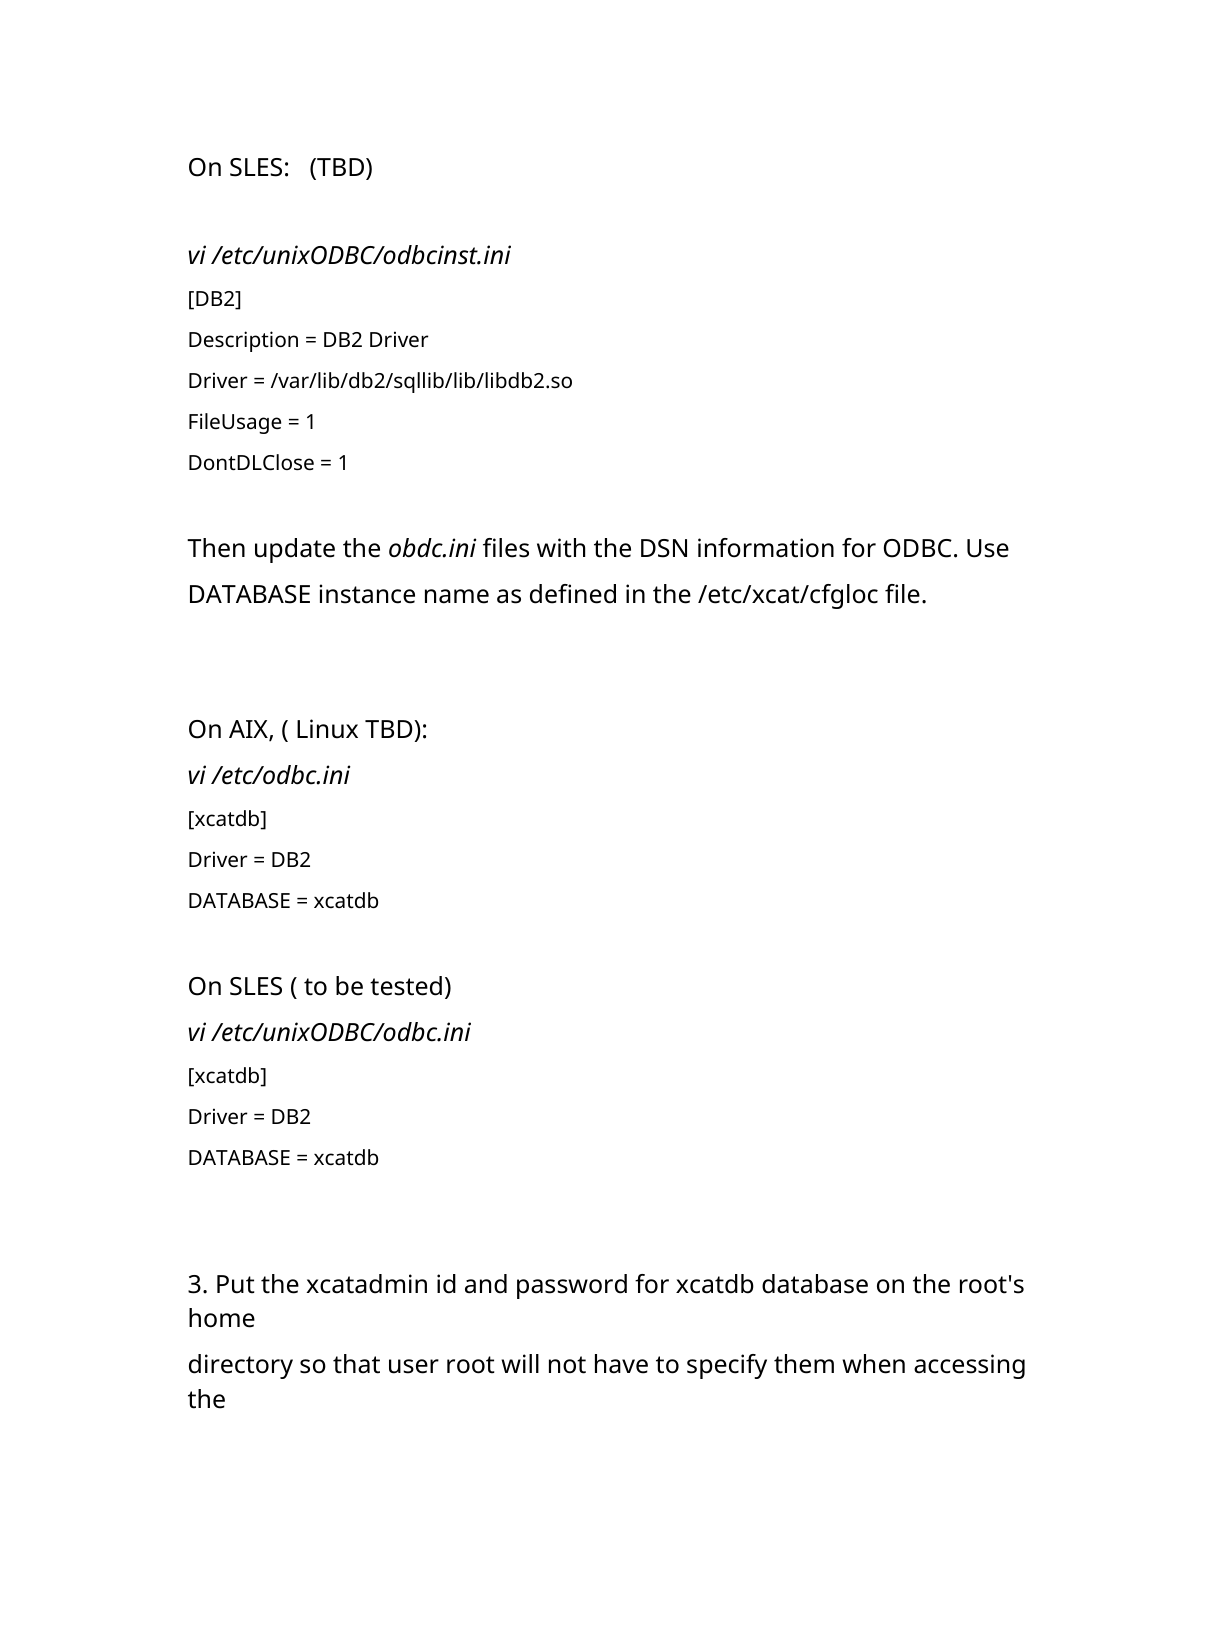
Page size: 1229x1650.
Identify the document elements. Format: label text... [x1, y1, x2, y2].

text 3. Put the xcatadmin id and password for xcatdb database on the root's home [187, 1267, 1041, 1335]
text DATABASE = xcatdb [187, 886, 1041, 915]
text Driver = DB2 [187, 845, 1041, 874]
text FileUsage = 1 [187, 407, 1041, 436]
text Then update the obdc.ini files with the DSN information for ODBC. Use [187, 530, 1041, 564]
text vi /etc/odbc.ini [187, 758, 1041, 792]
text directory so that user root will not have to specify them when accessing the [187, 1347, 1041, 1415]
text DontDLClose = 1 [187, 448, 1041, 477]
text Driver = /var/lib/db2/sqllib/lib/libdb2.so [187, 366, 1041, 395]
text Description = DB2 Driver [187, 325, 1041, 354]
text On SLES ( to be tested) [187, 968, 1041, 1002]
text DATABASE instance name as defined in the /etc/xcat/cfgloc file. [187, 577, 1041, 611]
text DATABASE = xcatdb [187, 1143, 1041, 1172]
text vi /etc/unixODBC/odbc.ini [187, 1015, 1041, 1049]
text On SLES: (TBD) [187, 150, 1041, 184]
text [xcatdb] [187, 1062, 1041, 1090]
text [DB2] [187, 284, 1041, 313]
text Driver = DB2 [187, 1102, 1041, 1131]
text [xcatdb] [187, 804, 1041, 833]
text vi /etc/unixODBC/odbcinst.ini [187, 238, 1041, 272]
text On AIX, ( Linux TBD): [187, 711, 1041, 745]
